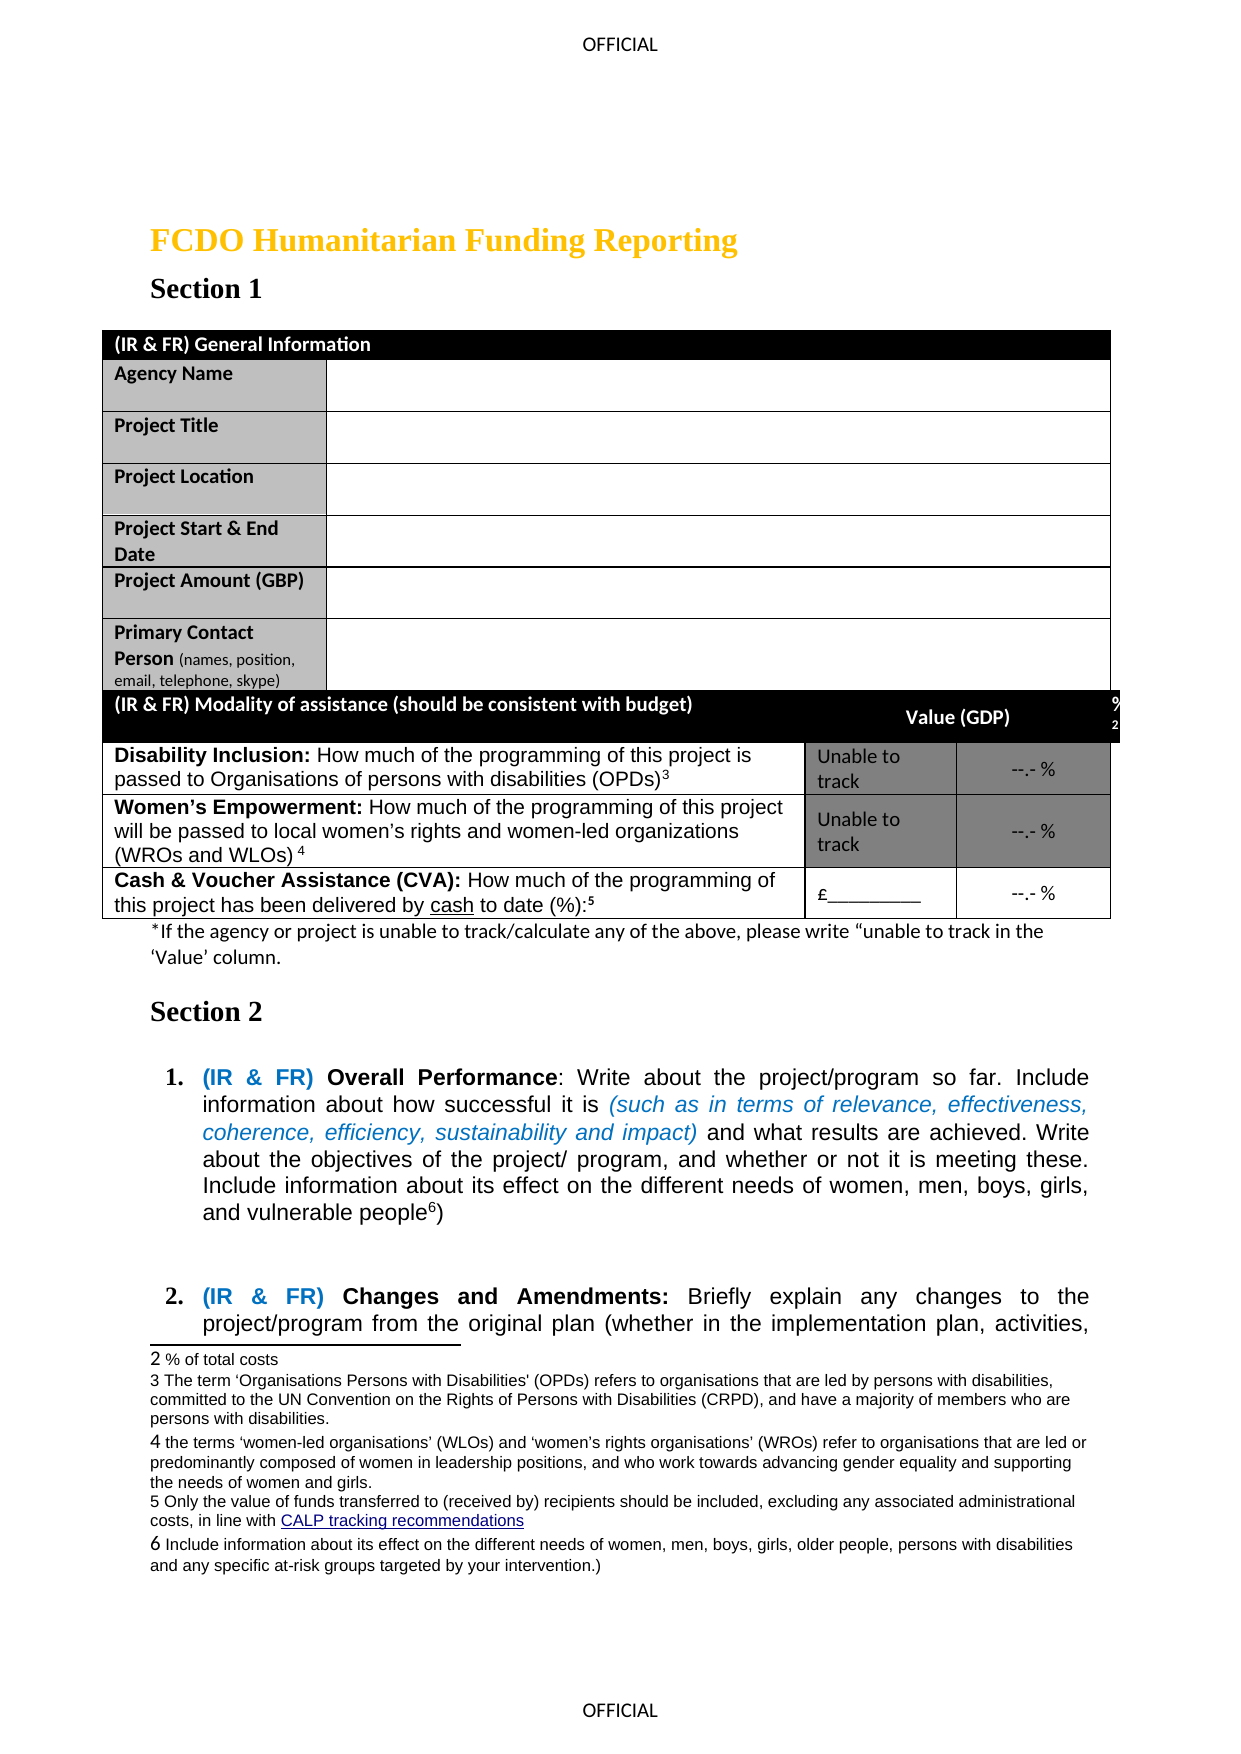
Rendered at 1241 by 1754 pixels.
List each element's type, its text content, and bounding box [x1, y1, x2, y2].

table_cell Project Amount (GBP) [103, 568, 326, 618]
table_cell [327, 516, 1110, 566]
table_cell [327, 360, 1110, 411]
table_cell Agency Name [103, 360, 326, 411]
subtitle Section 2 [150, 994, 1090, 1028]
table_cell Project Title [103, 412, 326, 463]
table_cell [1111, 359, 1119, 411]
list (IR & FR) Changes and Amendments: Briefly explain any changes to the project/program from the original plan (whether in the implementation plan, activities, [165, 1281, 1090, 1336]
table_cell [1111, 867, 1119, 917]
list (IR & FR) Overall Performance: Write about the project/program so far. Include information about how successful it is (such as in terms of relevance, effectiveness, coherence, efficiency, sustainability and impact) and what results are achieved. Write about the objectives of the project/ program, and whether or not it is meeting these. Include information about its effect on the different needs of women, men, boys, girls, and vulnerable people) [165, 1062, 1090, 1225]
table_cell [1111, 463, 1119, 514]
text *If the agency or project is unable to track/calculate any of the above, please write “unable to track in the ‘Value’ column. [150, 919, 1090, 969]
table_cell Cash & Voucher Assistance (CVA): How much of the programming of this project has been delivered by cash to date (%): [103, 868, 804, 917]
table_cell Unable to track [806, 743, 956, 794]
table_cell [327, 568, 1110, 618]
table_cell [1111, 794, 1119, 867]
table_cell [327, 412, 1110, 463]
list Include information about its effect on the different needs of women, men, boys, girls, older people, persons with disabilities and any specific at-risk groups targeted by your intervention.) [150, 1530, 1090, 1574]
table_cell [1111, 515, 1119, 566]
table_cell --.- % [957, 795, 1110, 867]
table_cell [1111, 743, 1119, 794]
table_cell Unable to track [806, 795, 956, 867]
table_cell --.- % [957, 868, 1110, 917]
table_header [1111, 330, 1119, 359]
table_cell [1111, 618, 1119, 690]
table_cell Value (GDP) [806, 691, 1110, 742]
table_cell Primary Contact Person (names, position, email, telephone, skype) [103, 619, 326, 690]
table_cell [327, 619, 1110, 690]
table_cell Women’s Empowerment: How much of the programming of this project will be passed to local women’s rights and women-led organizations (WROs and WLOs) [103, 795, 804, 867]
table_cell --.- % [957, 743, 1110, 794]
table_cell (IR & FR) Modality of assistance (should be consistent with budget) [103, 691, 804, 742]
subtitle FCDO Humanitarian Funding Reporting [150, 220, 1090, 258]
table_header (IR & FR) General Information [103, 331, 1110, 359]
subtitle Section 1 [150, 271, 1090, 304]
table_cell [1111, 566, 1119, 618]
table_cell [1111, 411, 1119, 463]
table_cell Project Start & End Date [103, 516, 326, 566]
table_cell [327, 464, 1110, 514]
table_cell Project Location [103, 464, 326, 514]
table_cell % [1111, 691, 1119, 742]
table_cell Disability Inclusion: How much of the programming of this project is passed to Organisations of persons with disabilities (OPDs) [103, 743, 804, 794]
table_cell £_________ [806, 868, 956, 917]
